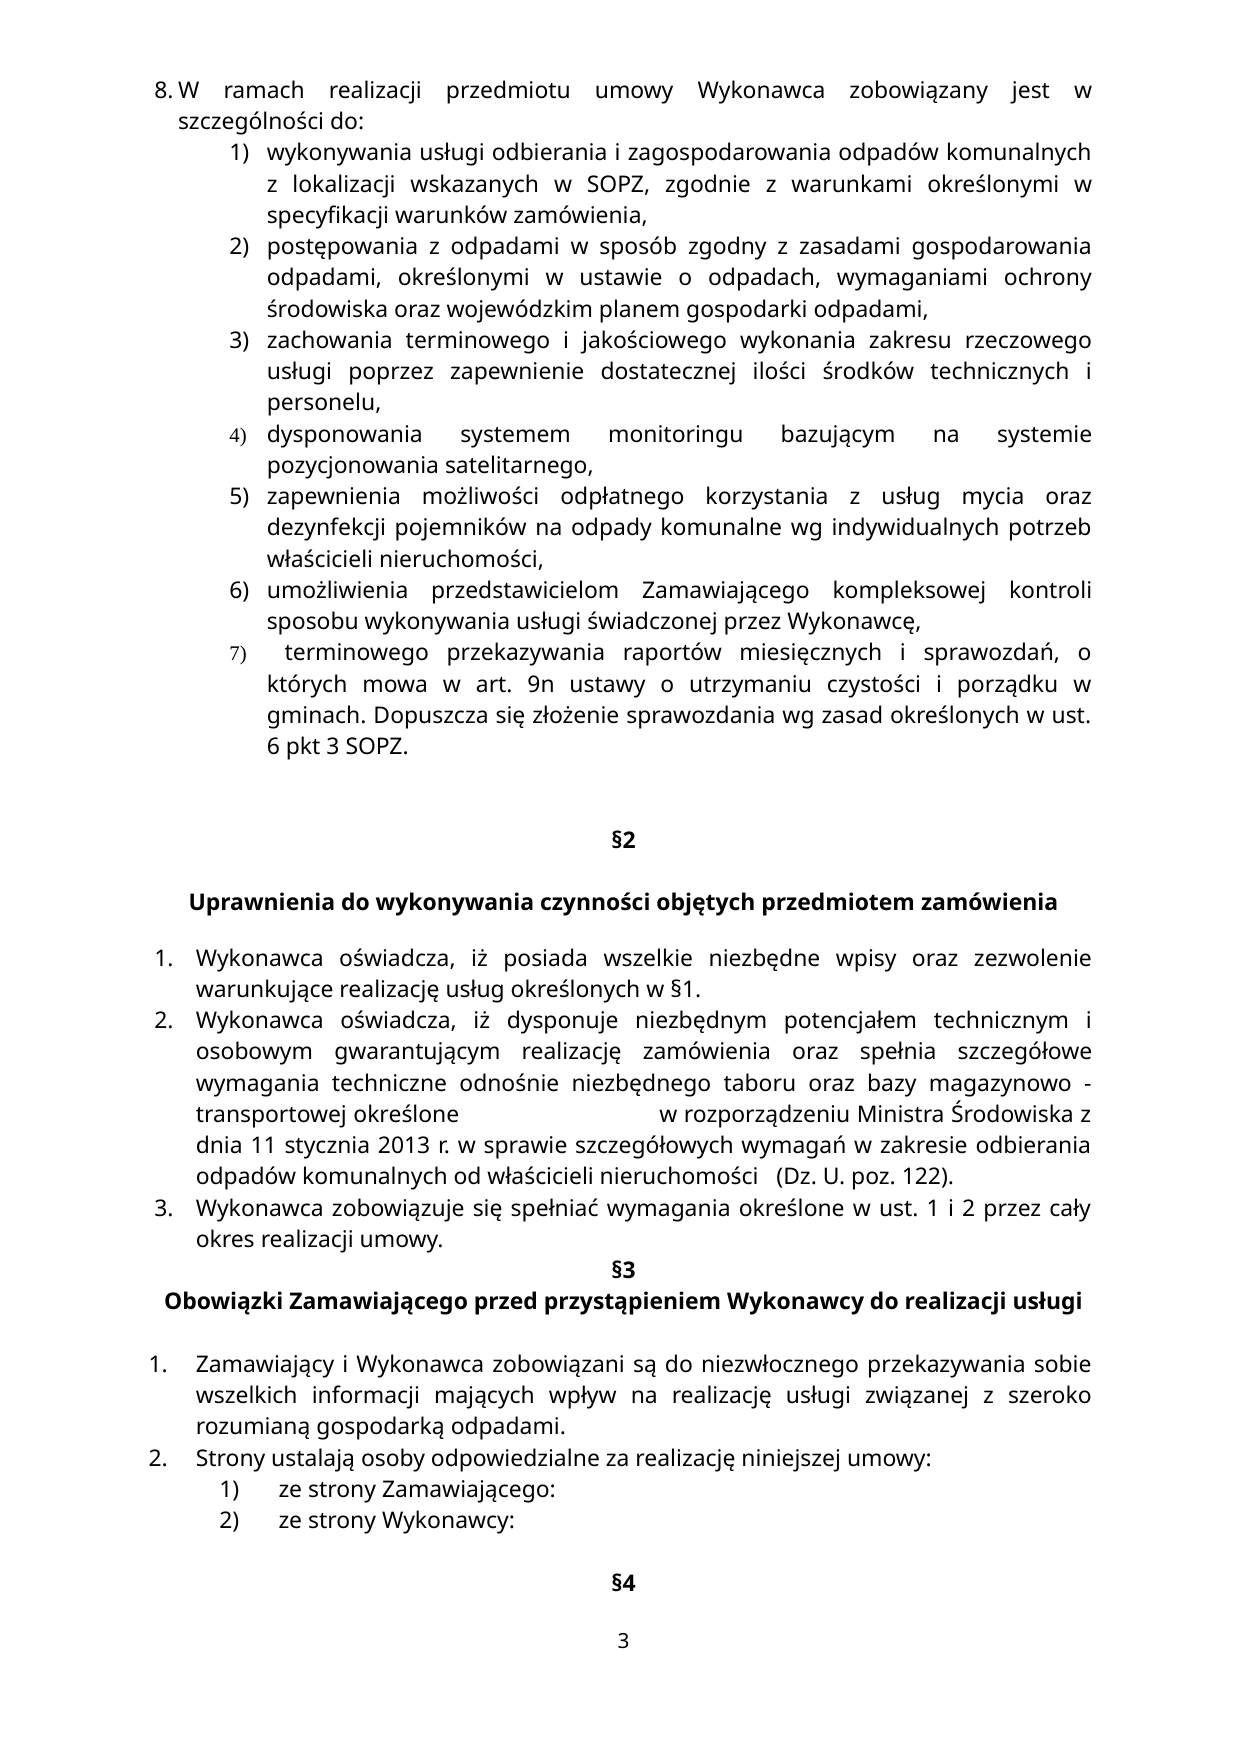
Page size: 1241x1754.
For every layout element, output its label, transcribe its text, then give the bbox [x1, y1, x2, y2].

text Obowiązki Zamawiającego przed przystąpieniem Wykonawcy do realizacji usługi [154, 1285, 1093, 1317]
list ze strony Wykonawcy: [219, 1504, 1093, 1535]
text §3 [154, 1254, 1093, 1285]
list postępowania z odpadami w sposób zgodny z zasadami gospodarowania odpadami, określonymi w ustawie o odpadach, wymaganiami ochrony środowiska oraz wojewódzkim planem gospodarki odpadami, [229, 230, 1093, 324]
list Wykonawca oświadcza, iż posiada wszelkie niezbędne wpisy oraz zezwolenie warunkujące realizację usług określonych w §1. [154, 942, 1093, 1004]
list W ramach realizacji przedmiotu umowy Wykonawca zobowiązany jest w szczególności do: [154, 74, 1093, 136]
list zapewnienia możliwości odpłatnego korzystania z usług mycia oraz dezynfekcji pojemników na odpady komunalne wg indywidualnych potrzeb właścicieli nieruchomości, [229, 480, 1093, 574]
list terminowego przekazywania raportów miesięcznych i sprawozdań, o których mowa w art. 9n ustawy o utrzymaniu czystości i porządku w gminach. Dopuszcza się złożenie sprawozdania wg zasad określonych w ust. 6 pkt 3 SOPZ. [229, 636, 1093, 761]
text §4 [154, 1567, 1093, 1598]
list umożliwienia przedstawicielom Zamawiającego kompleksowej kontroli sposobu wykonywania usługi świadczonej przez Wykonawcę, [229, 574, 1093, 636]
list Wykonawca zobowiązuje się spełniać wymagania określone w ust. 1 i 2 przez cały okres realizacji umowy. [154, 1192, 1093, 1254]
list ze strony Zamawiającego: [219, 1473, 1093, 1504]
text Uprawnienia do wykonywania czynności objętych przedmiotem zamówienia [154, 886, 1093, 917]
list Strony ustalają osoby odpowiedzialne za realizację niniejszej umowy: [148, 1442, 1093, 1473]
list dysponowania systemem monitoringu bazującym na systemie pozycjonowania satelitarnego, [229, 417, 1093, 480]
list Wykonawca oświadcza, iż dysponuje niezbędnym potencjałem technicznym i osobowym gwarantującym realizację zamówienia oraz spełnia szczegółowe wymagania techniczne odnośnie niezbędnego taboru oraz bazy magazynowo - transportowej określone w rozporządzeniu Ministra Środowiska z dnia 11 stycznia 2013 r. w sprawie szczegółowych wymagań w zakresie odbierania odpadów komunalnych od właścicieli nieruchomości (Dz. U. poz. 122). [154, 1004, 1093, 1192]
list zachowania terminowego i jakościowego wykonania zakresu rzeczowego usługi poprzez zapewnienie dostatecznej ilości środków technicznych i personelu, [229, 324, 1093, 417]
text §2 [154, 824, 1093, 855]
list Zamawiający i Wykonawca zobowiązani są do niezwłocznego przekazywania sobie wszelkich informacji mających wpływ na realizację usługi związanej z szeroko rozumianą gospodarką odpadami. [148, 1348, 1093, 1442]
list wykonywania usługi odbierania i zagospodarowania odpadów komunalnych z lokalizacji wskazanych w SOPZ, zgodnie z warunkami określonymi w specyfikacji warunków zamówienia, [229, 136, 1093, 230]
